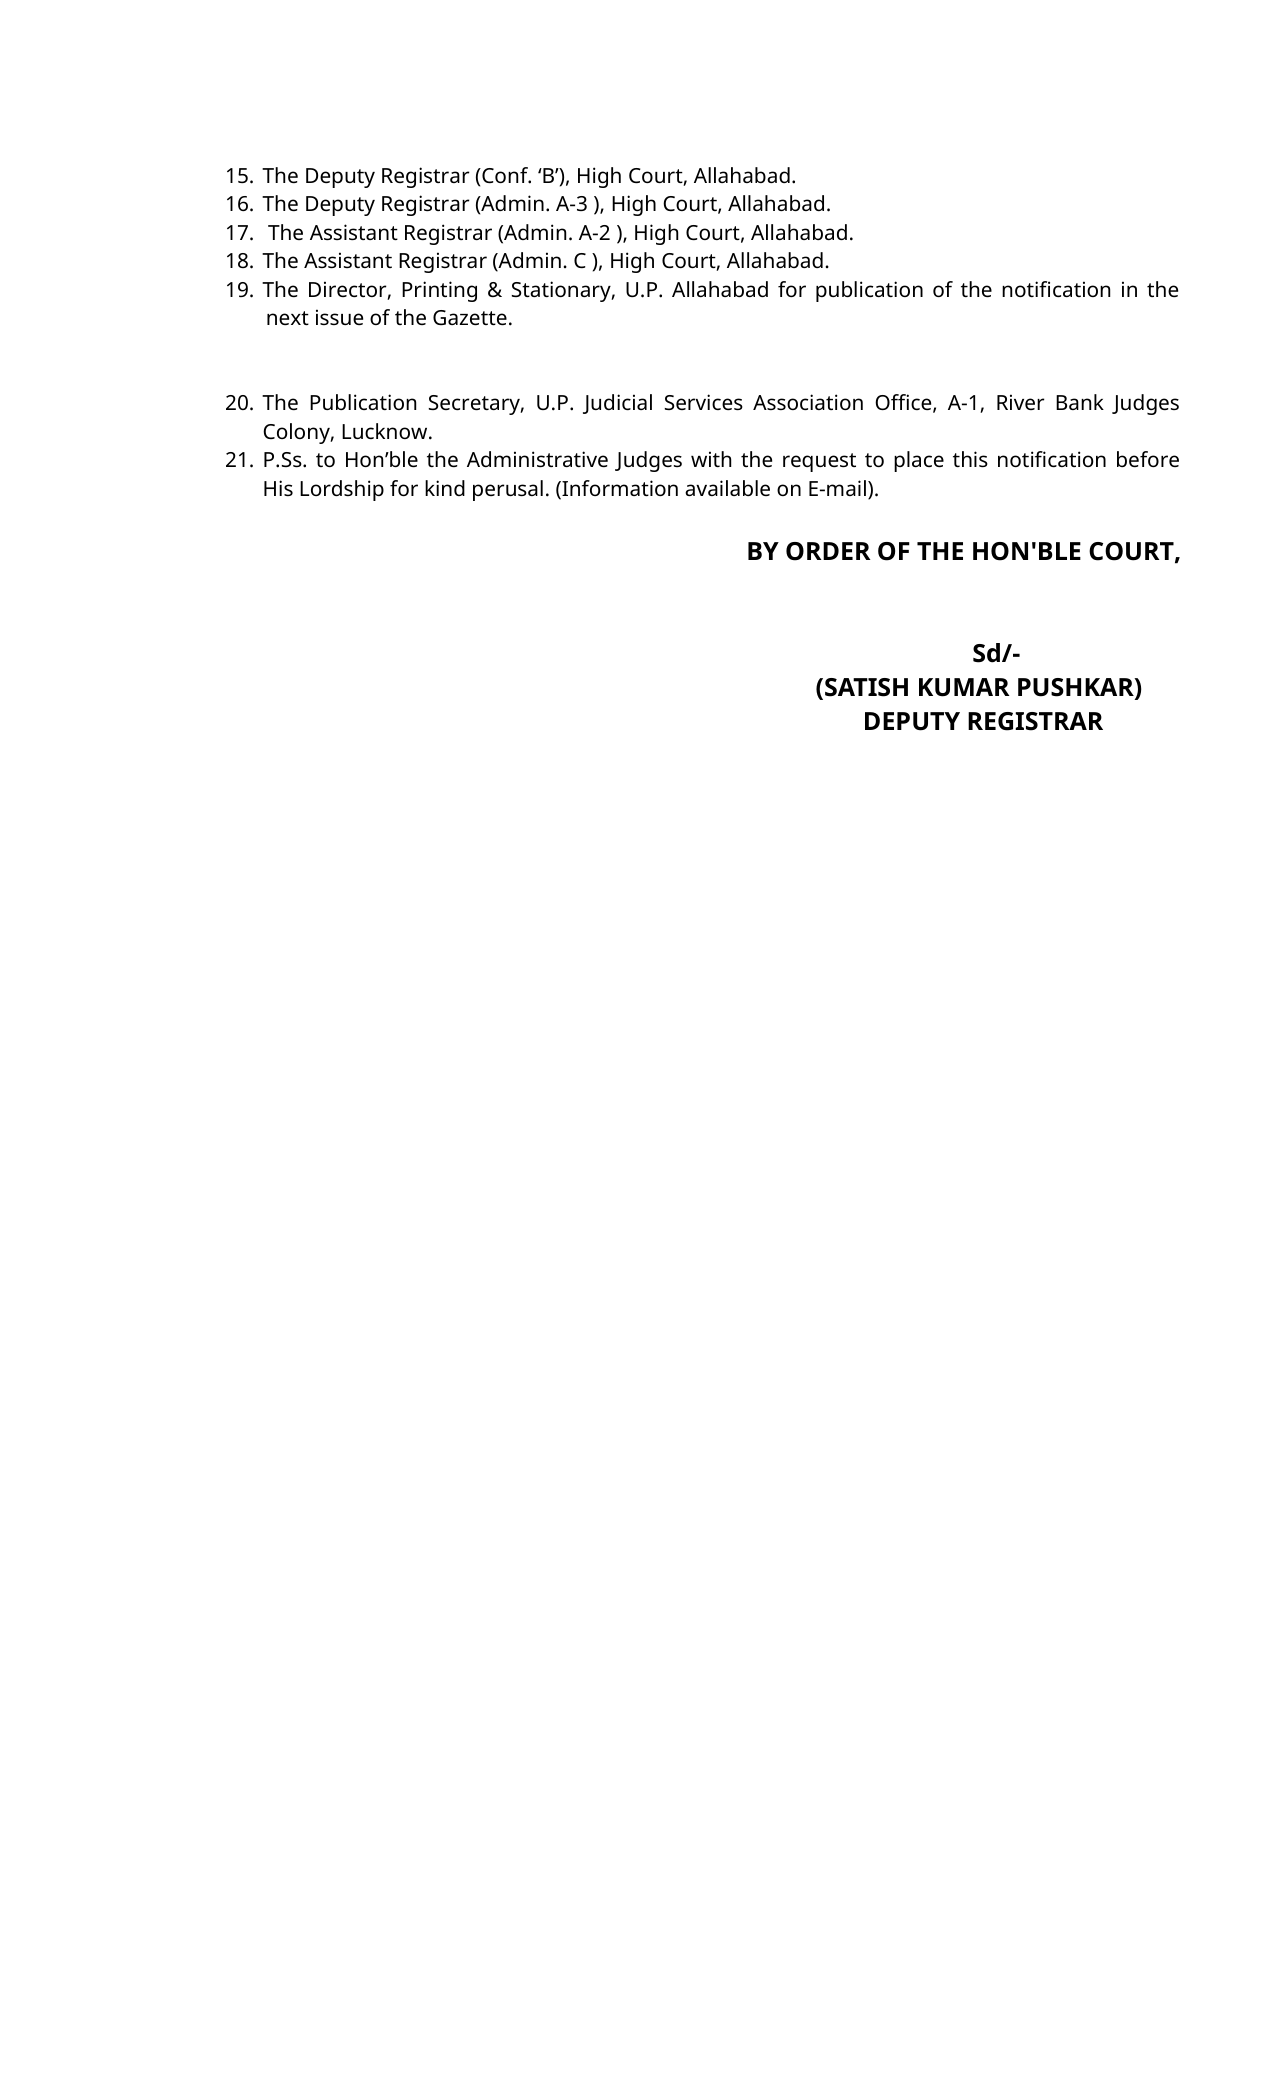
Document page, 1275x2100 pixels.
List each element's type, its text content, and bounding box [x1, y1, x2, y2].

list P.Ss. to Hon’ble the Administrative Judges with the request to place this notification before His Lordship for kind perusal. (Information available on E-mail). [225, 445, 1181, 502]
list The Deputy Registrar (Conf. ‘B’), High Court, Allahabad. [225, 161, 1181, 189]
text Sd/- (SATISH KUMAR PUSHKAR) [562, 636, 1181, 704]
list The Assistant Registrar (Admin. C ), High Court, Allahabad. [225, 246, 1181, 275]
text BY ORDER OF THE HON'BLE COURT, [187, 533, 1181, 567]
text DEPUTY REGISTRAR [562, 704, 1181, 738]
list The Publication Secretary, U.P. Judicial Services Association Office, A-1, River Bank Judges Colony, Lucknow. [225, 388, 1181, 445]
list The Deputy Registrar (Admin. A-3 ), High Court, Allahabad. [225, 189, 1181, 218]
list The Assistant Registrar (Admin. A-2 ), High Court, Allahabad. [225, 218, 1181, 246]
list The Director, Printing & Stationary, U.P. Allahabad for publication of the notification in the next issue of the Gazette. [225, 275, 1181, 332]
